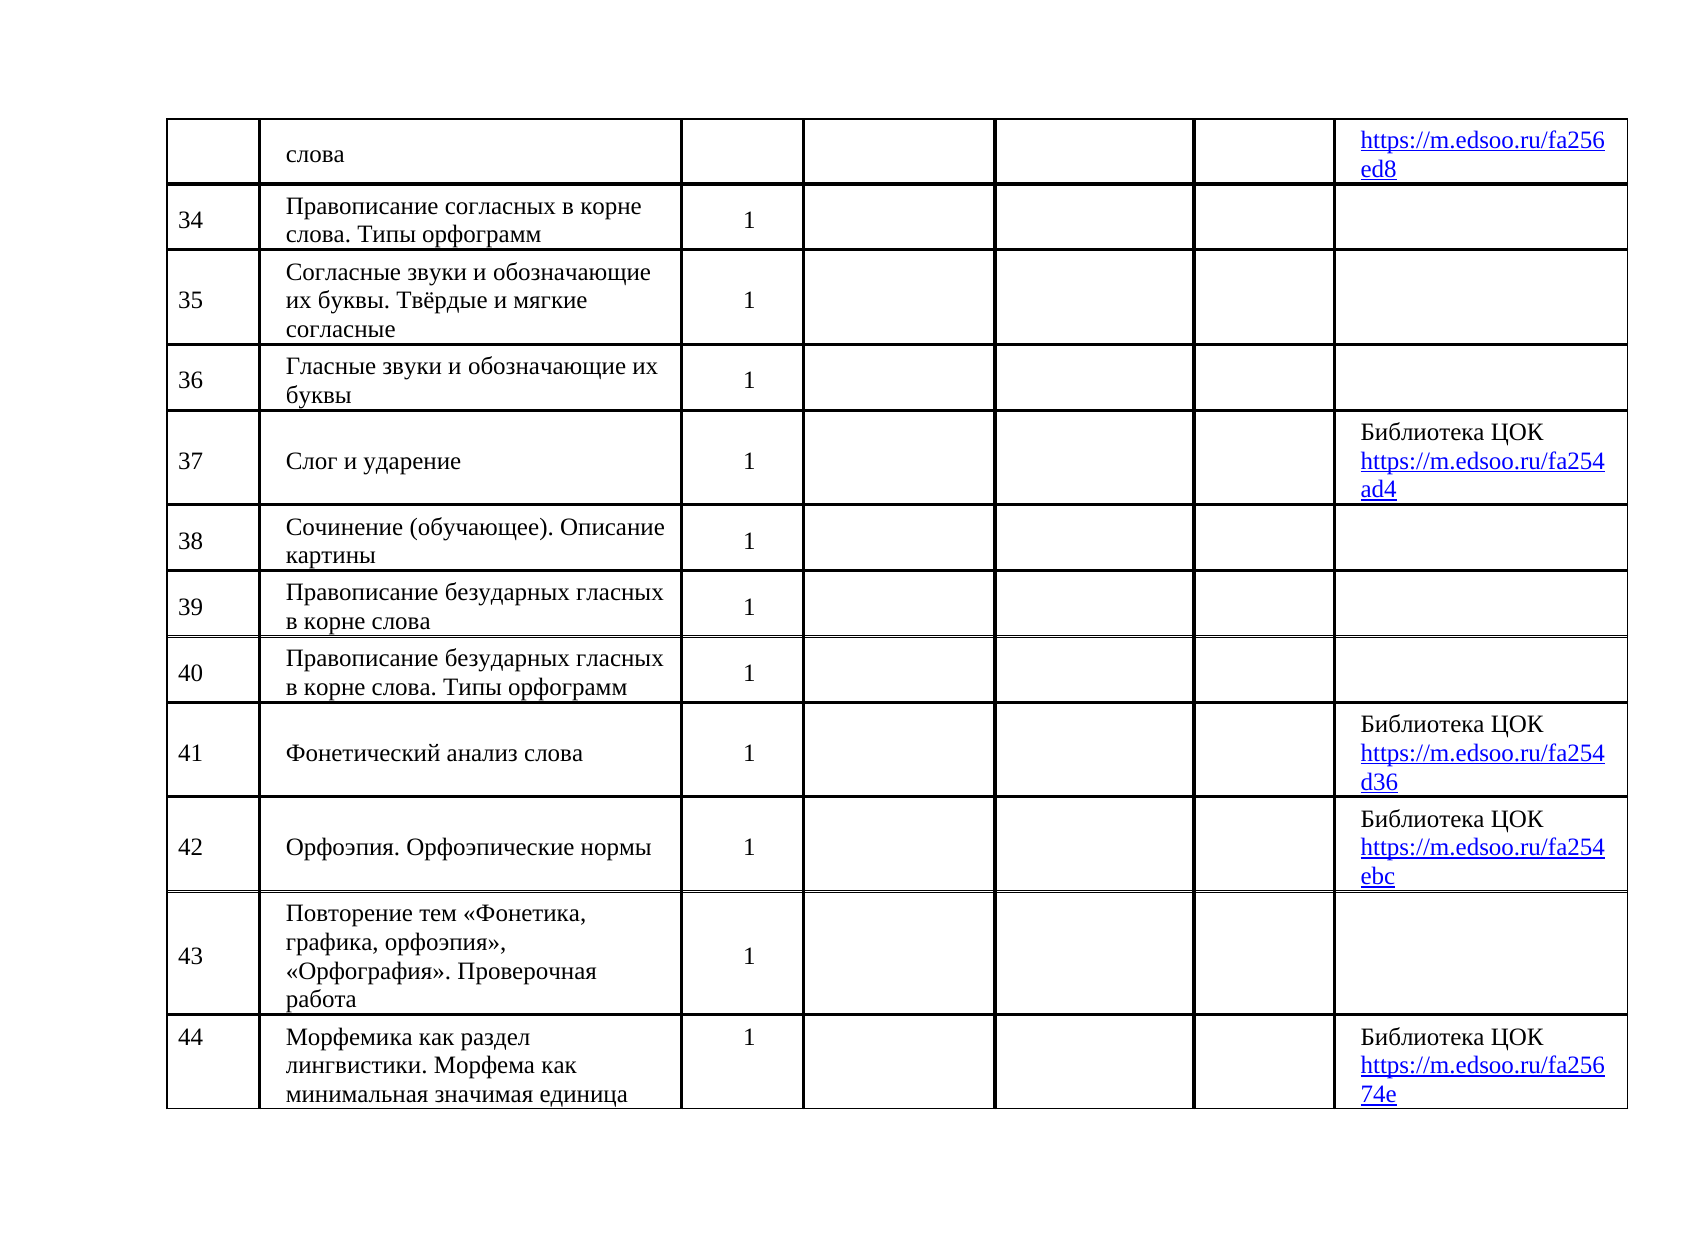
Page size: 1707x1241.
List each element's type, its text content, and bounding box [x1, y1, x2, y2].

table_cell [997, 506, 1192, 569]
table_cell [1196, 186, 1333, 248]
table_cell 41 [168, 704, 258, 795]
table_cell 1 [683, 412, 802, 503]
table_cell [997, 346, 1192, 409]
table_cell 1 [683, 704, 802, 795]
table_cell 1 [683, 186, 802, 248]
table_cell Библиотека ЦОК https://m.edsoo.ru/fa254ebc [1336, 798, 1627, 890]
table_cell [1336, 638, 1627, 701]
table_cell 1 [683, 572, 802, 635]
table_cell Повторение тем «Фонетика, графика, орфоэпия», «Орфография». Проверочная работа [261, 893, 680, 1013]
table_cell 35 [168, 251, 258, 343]
table_cell [805, 346, 993, 409]
table_cell [1336, 186, 1627, 248]
table_cell [805, 638, 993, 701]
table_cell [805, 1016, 993, 1108]
table_cell [997, 1016, 1192, 1108]
table_cell 1 [683, 251, 802, 343]
table_cell 34 [168, 186, 258, 248]
table_cell [1336, 251, 1627, 343]
table_cell [805, 120, 993, 182]
table_cell Морфемика как раздел лингвистики. Морфема как минимальная значимая единица [261, 1016, 680, 1108]
table_cell [1196, 638, 1333, 701]
table_cell 40 [168, 638, 258, 701]
table_cell [1336, 572, 1627, 635]
table_cell Орфоэпия. Орфоэпические нормы [261, 798, 680, 890]
table_cell 1 [683, 798, 802, 890]
table_cell Библиотека ЦОК https://m.edsoo.ru/fa254d36 [1336, 704, 1627, 795]
table_cell [683, 120, 802, 182]
table_cell https://m.edsoo.ru/fa256ed8 [1336, 120, 1627, 182]
table_cell Правописание безударных гласных в корне слова [261, 572, 680, 635]
table_cell [1336, 346, 1627, 409]
table_cell [997, 120, 1192, 182]
table_cell [1196, 346, 1333, 409]
table_cell 37 [168, 412, 258, 503]
table_cell [997, 638, 1192, 701]
table_cell 44 [168, 1016, 258, 1108]
table_cell [1336, 506, 1627, 569]
table_cell [805, 798, 993, 890]
table_cell [1196, 1016, 1333, 1108]
table_cell 42 [168, 798, 258, 890]
table_cell [805, 572, 993, 635]
table_cell 43 [168, 893, 258, 1013]
table_cell [1196, 120, 1333, 182]
table_cell [1196, 506, 1333, 569]
table_cell [997, 186, 1192, 248]
table_cell [997, 572, 1192, 635]
table_cell [805, 186, 993, 248]
table_cell Библиотека ЦОК https://m.edsoo.ru/fa25674e [1336, 1016, 1627, 1108]
table_cell Слог и ударение [261, 412, 680, 503]
table_cell [997, 798, 1192, 890]
table_cell [805, 251, 993, 343]
table_cell 38 [168, 506, 258, 569]
table_cell Библиотека ЦОК https://m.edsoo.ru/fa254ad4 [1336, 412, 1627, 503]
table_cell [805, 506, 993, 569]
table_cell Сочинение (обучающее). Описание картины [261, 506, 680, 569]
table_cell 1 [683, 893, 802, 1013]
table_cell [1196, 251, 1333, 343]
table_cell 1 [683, 638, 802, 701]
table_cell [997, 412, 1192, 503]
table_cell [805, 704, 993, 795]
table_cell [1196, 893, 1333, 1013]
table_cell Правописание безударных гласных в корне слова. Типы орфограмм [261, 638, 680, 701]
table_cell [1196, 572, 1333, 635]
table_cell Гласные звуки и обозначающие их буквы [261, 346, 680, 409]
table_cell [1196, 704, 1333, 795]
table_cell [997, 893, 1192, 1013]
table_cell [168, 120, 258, 182]
table_cell Фонетический анализ слова [261, 704, 680, 795]
table_cell [997, 704, 1192, 795]
table_cell слова [261, 120, 680, 182]
table_cell [1196, 798, 1333, 890]
table_cell Правописание согласных в корне слова. Типы орфограмм [261, 186, 680, 248]
table_cell [805, 412, 993, 503]
table_cell 1 [683, 506, 802, 569]
table_cell 1 [683, 346, 802, 409]
table_cell 36 [168, 346, 258, 409]
table_cell [997, 251, 1192, 343]
table_cell 1 [683, 1016, 802, 1108]
table_cell [805, 893, 993, 1013]
table_cell 39 [168, 572, 258, 635]
table_cell [1336, 893, 1627, 1013]
table_cell [1196, 412, 1333, 503]
table_cell Согласные звуки и обозначающие их буквы. Твёрдые и мягкие согласные [261, 251, 680, 343]
